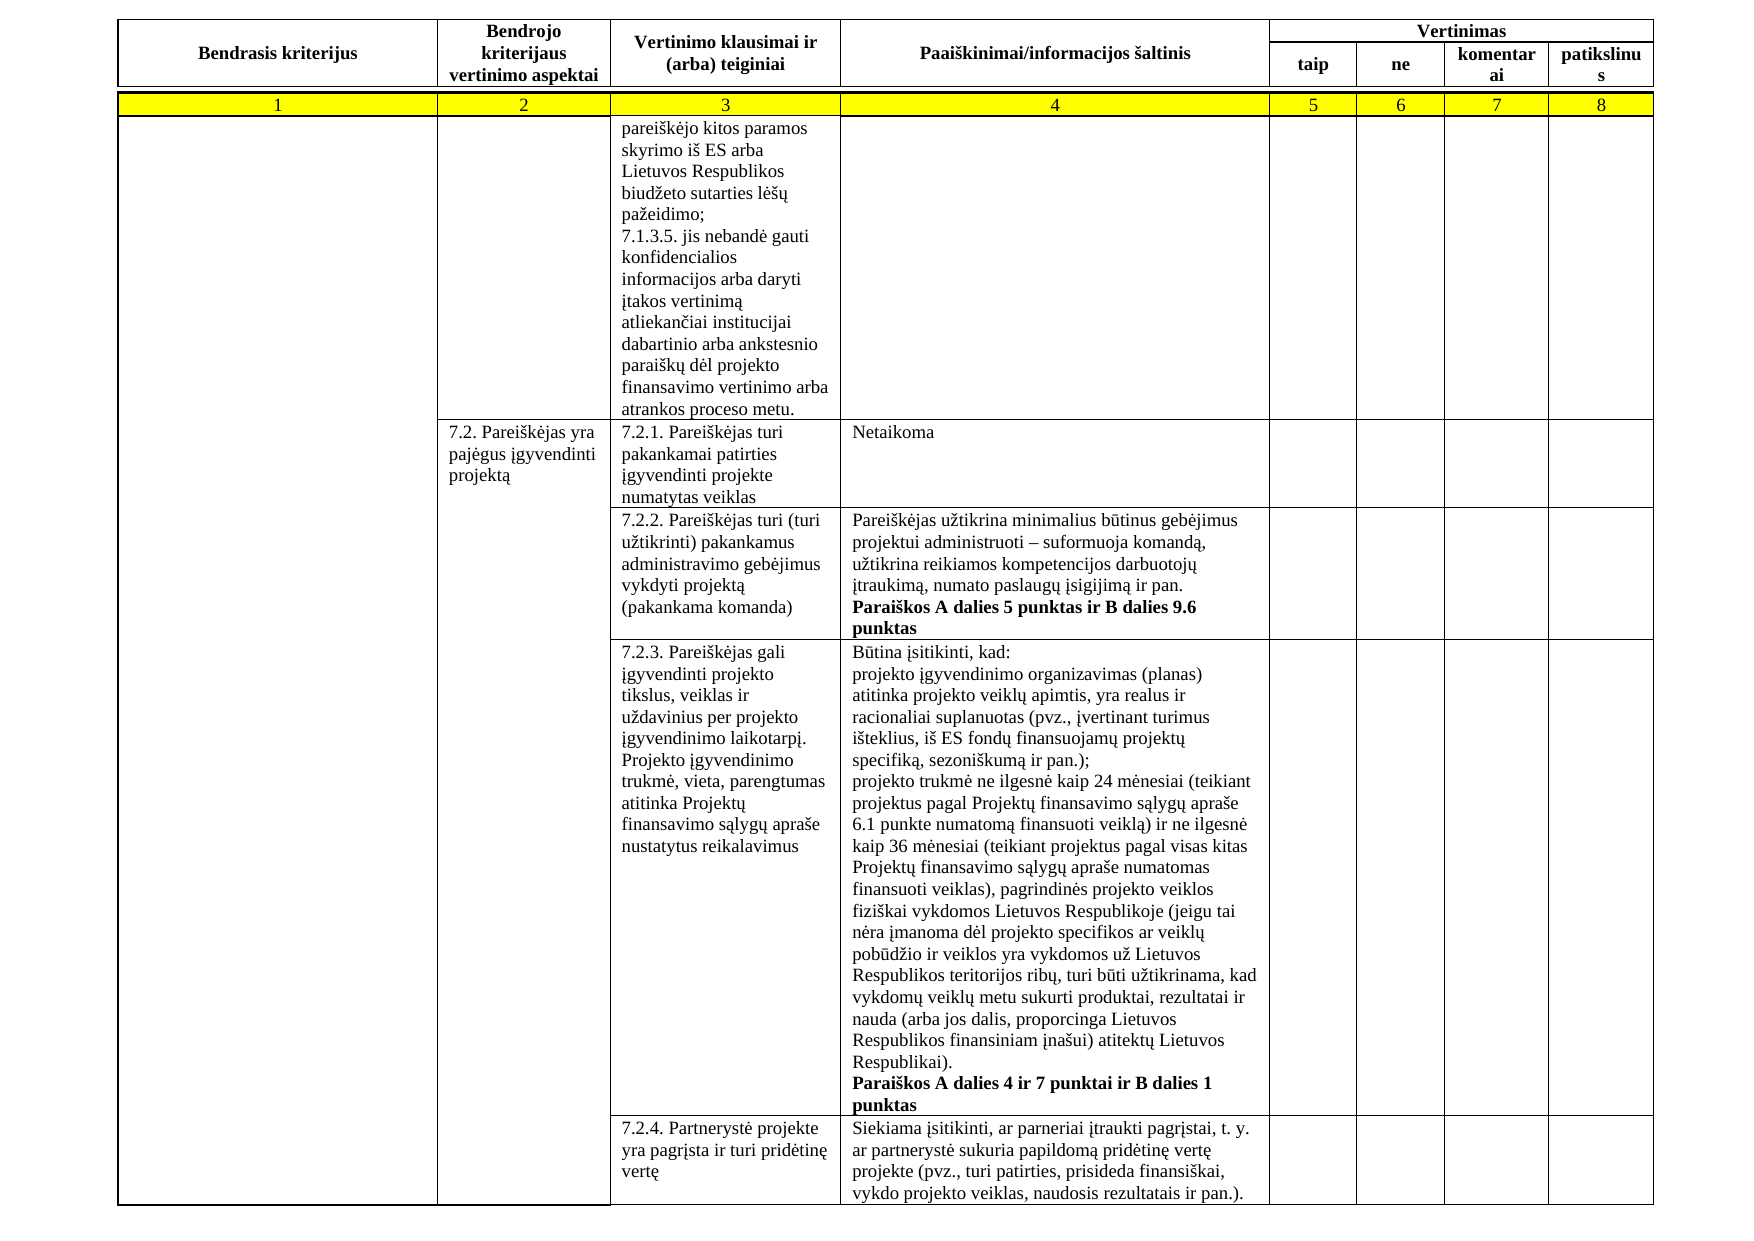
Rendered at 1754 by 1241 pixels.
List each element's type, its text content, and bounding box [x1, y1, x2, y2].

table_header Vertinimas [1270, 20, 1653, 41]
table_cell [1270, 640, 1356, 1115]
table_cell 7.2.4. Partnerystė projekte yra pagrįsta ir turi pridėtinę vertę [611, 1116, 840, 1203]
table_header Bendrojo kriterijaus vertinimo aspektai [438, 20, 610, 86]
table_cell [841, 87, 1269, 91]
table_cell [1270, 420, 1356, 507]
table_cell taip [1270, 43, 1356, 86]
table_cell 7 [1445, 94, 1548, 115]
table_cell 2 [438, 94, 610, 115]
table_cell [1357, 117, 1444, 419]
table_cell [438, 87, 610, 91]
table_cell ne [1357, 43, 1444, 86]
table_cell [1357, 1116, 1444, 1203]
table_cell [1549, 117, 1653, 419]
table_cell [1445, 117, 1548, 419]
table_cell 1 [119, 94, 437, 115]
table_cell [1549, 420, 1653, 507]
table_cell [1445, 640, 1548, 1115]
table_cell Pareiškėjas užtikrina minimalius būtinus gebėjimus projektui administruoti – suformuoja komandą, užtikrina reikiamos kompetencijos darbuotojų įtraukimą, numato paslaugų įsigijimą ir pan. Paraiškos A dalies 5 punktas ir B dalies 9.6 punktas [841, 508, 1269, 639]
table_cell 7.2.3. Pareiškėjas gali įgyvendinti projekto tikslus, veiklas ir uždavinius per projekto įgyvendinimo laikotarpį. Projekto įgyvendinimo trukmė, vieta, parengtumas atitinka Projektų finansavimo sąlygų apraše nustatytus reikalavimus [611, 640, 840, 1115]
table_header Vertinimo klausimai ir (arba) teiginiai [611, 20, 840, 86]
table_cell pareiškėjo kitos paramos skyrimo iš ES arba Lietuvos Respublikos biudžeto sutarties lėšų pažeidimo; 7.1.3.5. jis nebandė gauti konfidencialios informacijos arba daryti įtakos vertinimą atliekančiai institucijai dabartinio arba ankstesnio paraiškų dėl projekto finansavimo vertinimo arba atrankos proceso metu. [611, 116, 840, 419]
table_cell komentarai [1445, 43, 1548, 86]
table_cell Būtina įsitikinti, kad: projekto įgyvendinimo organizavimas (planas) atitinka projekto veiklų apimtis, yra realus ir racionaliai suplanuotas (pvz., įvertinant turimus išteklius, iš ES fondų finansuojamų projektų specifiką, sezoniškumą ir pan.); projekto trukmė ne ilgesnė kaip 24 mėnesiai (teikiant projektus pagal Projektų finansavimo sąlygų apraše 6.1 punkte numatomą finansuoti veiklą) ir ne ilgesnė kaip 36 mėnesiai (teikiant projektus pagal visas kitas Projektų finansavimo sąlygų apraše numatomas finansuoti veiklas), pagrindinės projekto veiklos fiziškai vykdomos Lietuvos Respublikoje (jeigu tai nėra įmanoma dėl projekto specifikos ar veiklų pobūdžio ir veiklos yra vykdomos už Lietuvos Respublikos teritorijos ribų, turi būti užtikrinama, kad vykdomų veiklų metu sukurti produktai, rezultatai ir nauda (arba jos dalis, proporcinga Lietuvos Respublikos finansiniam įnašui) atitektų Lietuvos Respublikai). Paraiškos A dalies 4 ir 7 punktai ir B dalies 1 punktas [841, 640, 1269, 1115]
table_cell [1270, 508, 1356, 639]
table_cell [1445, 508, 1548, 639]
table_cell [1549, 508, 1653, 639]
table_cell [841, 117, 1269, 419]
table_cell 6 [1357, 94, 1444, 115]
table_cell [1549, 640, 1653, 1115]
table_cell 5 [1270, 94, 1356, 115]
table_cell 7.2.1. Pareiškėjas turi pakankamai patirties įgyvendinti projekte numatytas veiklas [611, 420, 840, 507]
table_cell [610, 87, 841, 91]
table_cell [1549, 1116, 1653, 1203]
table_cell 3 [611, 94, 840, 115]
table_cell [1549, 87, 1653, 91]
table_cell 7.2. Pareiškėjas yra pajėgus įgyvendinti projektą [438, 420, 610, 1203]
table_cell patikslinus [1549, 43, 1653, 86]
table_cell Siekiama įsitikinti, ar parneriai įtraukti pagrįstai, t. y. ar partnerystė sukuria papildomą pridėtinę vertę projekte (pvz., turi patirties, prisideda finansiškai, vykdo projekto veiklas, naudosis rezultatais ir pan.). [841, 1116, 1269, 1203]
table_cell [1270, 1116, 1356, 1203]
table_header Paaiškinimai/informacijos šaltinis [841, 20, 1269, 86]
table_cell [1445, 1116, 1548, 1203]
table_cell [1357, 508, 1444, 639]
table_cell [1445, 420, 1548, 507]
table_cell [438, 117, 610, 419]
table_cell 8 [1549, 94, 1653, 115]
table_cell [118, 87, 437, 91]
table_cell [1357, 640, 1444, 1115]
table_cell [1357, 87, 1444, 91]
table_cell 7.2.2. Pareiškėjas turi (turi užtikrinti) pakankamus administravimo gebėjimus vykdyti projektą (pakankama komanda) [611, 508, 840, 639]
table_cell Netaikoma [841, 420, 1269, 507]
table_cell [1357, 420, 1444, 507]
table_cell [1269, 87, 1357, 91]
table_cell [1270, 117, 1356, 419]
table_cell [119, 117, 437, 1203]
table_header Bendrasis kriterijus [119, 20, 437, 86]
table_cell [1444, 87, 1549, 91]
table_cell 4 [841, 94, 1269, 115]
